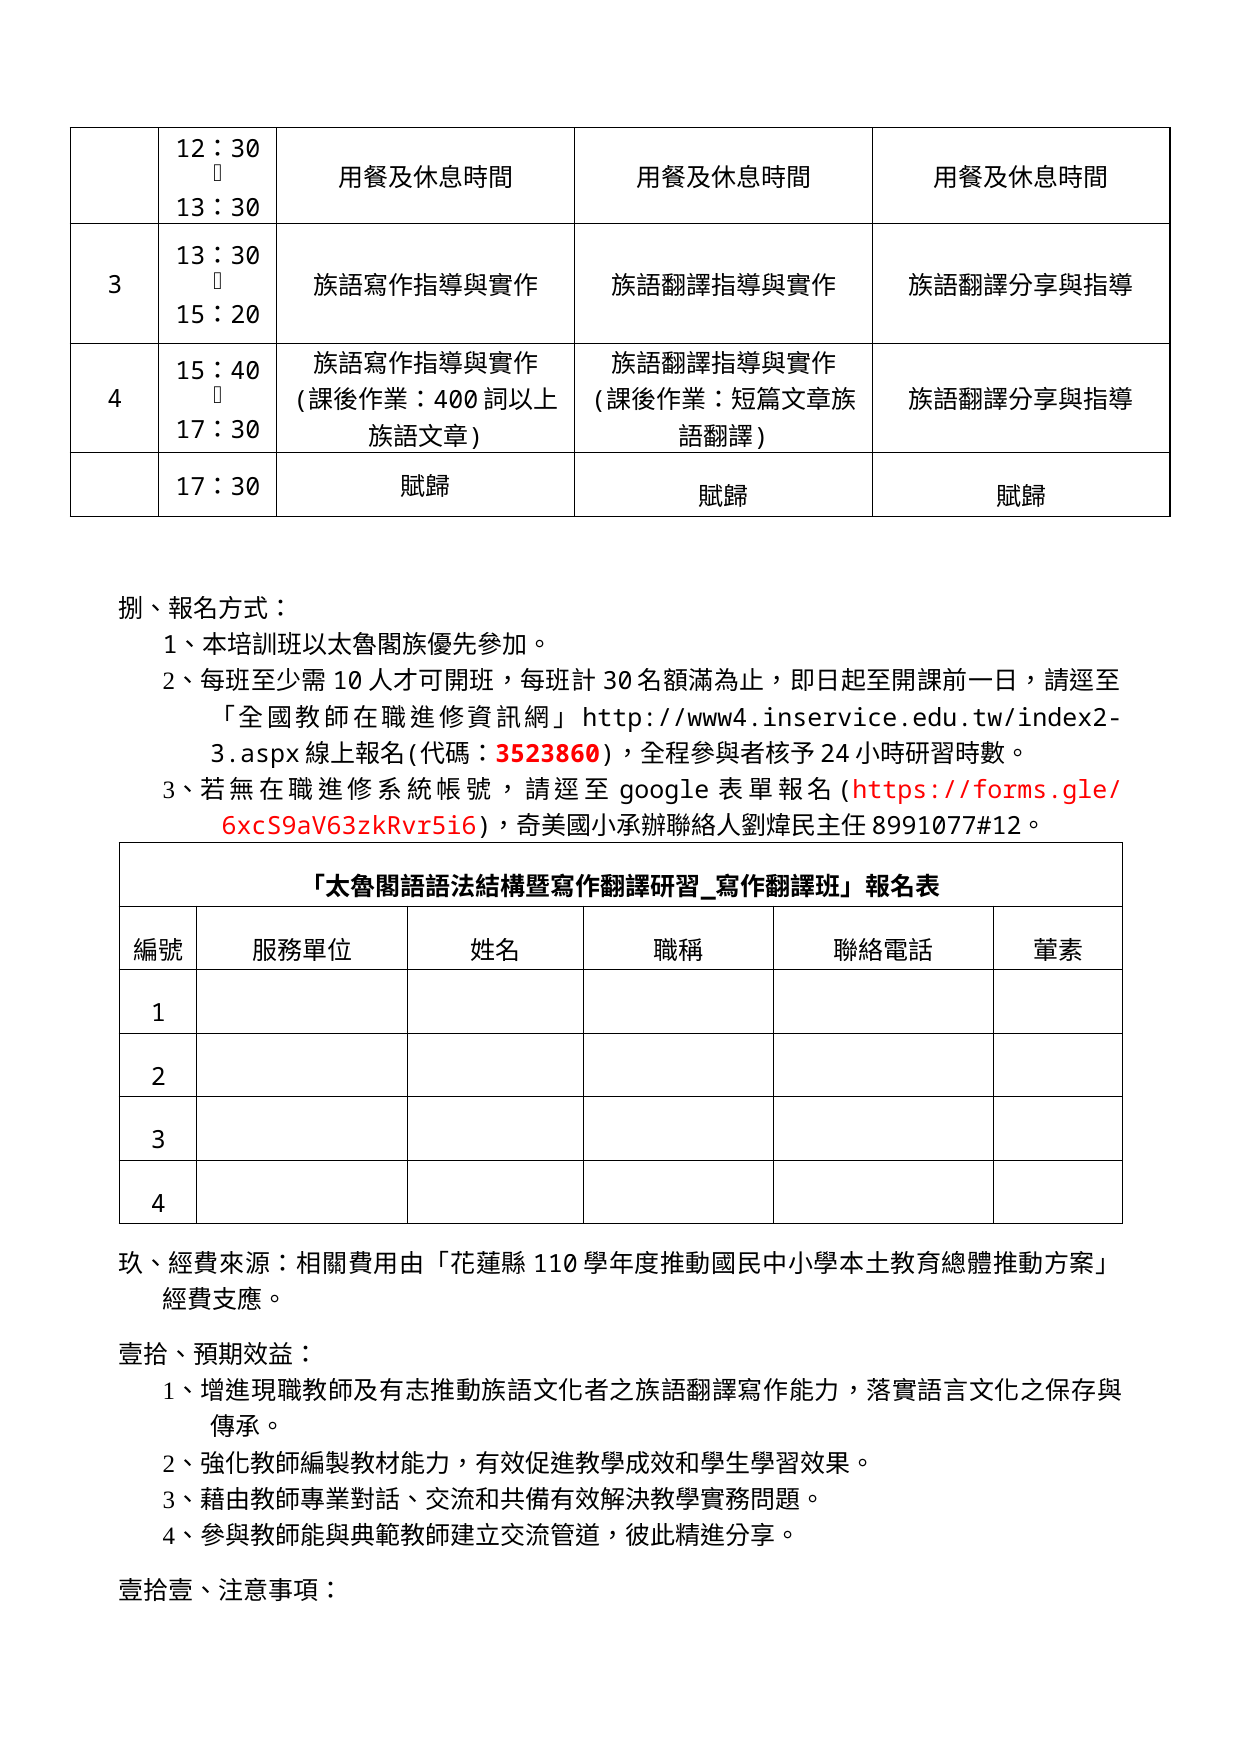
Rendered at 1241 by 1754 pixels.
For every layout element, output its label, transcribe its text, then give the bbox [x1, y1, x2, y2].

table_cell 15：40  17：30 [159, 344, 276, 452]
table_cell 賦歸 [873, 453, 1169, 516]
table_cell [584, 970, 773, 1033]
list 參與教師能與典範教師建立交流管道，彼此精進分享。 [162, 1516, 1122, 1552]
table_cell 用餐及休息時間 [277, 128, 574, 223]
table_cell 賦歸 [575, 453, 872, 516]
table_header 「太魯閣語語法結構暨寫作翻譯研習_寫作翻譯班」報名表 [120, 843, 1122, 906]
table_cell 服務單位 [197, 907, 407, 969]
table_cell [994, 1097, 1122, 1160]
table_cell [584, 1097, 773, 1160]
table_cell [994, 1161, 1122, 1223]
table_cell 17：30 [159, 453, 276, 516]
table_cell [71, 453, 158, 516]
table_cell 3 [71, 224, 158, 342]
list 每班至少需10人才可開班，每班計30名額滿為止，即日起至開課前一日，請逕至「全國教師在職進修資訊網」http://www4.inservice.edu.tw/index2-3.aspx線上報名(代碼：3523860)，全程參與者核予24小時研習時數。 [162, 661, 1122, 769]
table_cell [584, 1034, 773, 1096]
table_cell [774, 1097, 993, 1160]
table_cell 族語翻譯指導與實作 [575, 224, 872, 342]
table_cell [408, 970, 583, 1033]
list 本培訓班以太魯閣族優先參加。 [162, 624, 1122, 661]
table_cell 職稱 [584, 907, 773, 969]
table_cell 聯絡電話 [774, 907, 993, 969]
table_cell 2 [120, 1034, 196, 1096]
table_cell [408, 1097, 583, 1160]
table_cell [994, 1034, 1122, 1096]
table_cell [584, 1161, 773, 1223]
list 若無在職進修系統帳號，請逕至google表單報名(https://forms.gle/6xcS9aV63zkRvr5i6)，奇美國小承辦聯絡人劉煒民主任8991077#12。 [162, 769, 1122, 842]
table_cell 葷素 [994, 907, 1122, 969]
table_cell 族語翻譯指導與實作 (課後作業：短篇文章族語翻譯) [575, 344, 872, 452]
list 報名方式： [118, 588, 1122, 624]
table_cell 族語翻譯分享與指導 [873, 224, 1169, 342]
table_cell 13：30  15：20 [159, 224, 276, 342]
table_cell 1 [120, 970, 196, 1033]
list 藉由教師專業對話、交流和共備有效解決教學實務問題。 [162, 1479, 1122, 1516]
list 注意事項： [118, 1571, 1122, 1607]
table_cell 編號 [120, 907, 196, 969]
list 預期效益： [118, 1334, 1122, 1371]
list 強化教師編製教材能力，有效促進教學成效和學生學習效果。 [162, 1443, 1122, 1479]
table_cell 用餐及休息時間 [873, 128, 1169, 223]
table_cell [774, 970, 993, 1033]
table_cell 族語寫作指導與實作 [277, 224, 574, 342]
table_cell 3 [120, 1097, 196, 1160]
table_cell 族語翻譯分享與指導 [873, 344, 1169, 452]
table_cell 族語寫作指導與實作 (課後作業：400詞以上族語文章) [277, 344, 574, 452]
table_cell [197, 1097, 407, 1160]
table_cell [71, 128, 158, 223]
table_cell 賦歸 [277, 453, 574, 516]
table_cell 12：30  13：30 [159, 128, 276, 223]
table_cell [774, 1161, 993, 1223]
table_cell [408, 1034, 583, 1096]
table_cell 4 [71, 344, 158, 452]
table_cell 姓名 [408, 907, 583, 969]
table_cell 用餐及休息時間 [575, 128, 872, 223]
table_cell 4 [120, 1161, 196, 1223]
table_cell [197, 970, 407, 1033]
list 經費來源：相關費用由「花蓮縣110學年度推動國民中小學本土教育總體推動方案」經費支應。 [118, 1243, 1122, 1316]
list 增進現職教師及有志推動族語文化者之族語翻譯寫作能力，落實語言文化之保存與傳承。 [162, 1371, 1122, 1443]
table_cell [197, 1034, 407, 1096]
table_cell [774, 1034, 993, 1096]
table_cell [197, 1161, 407, 1223]
table_cell [994, 970, 1122, 1033]
table_cell [408, 1161, 583, 1223]
